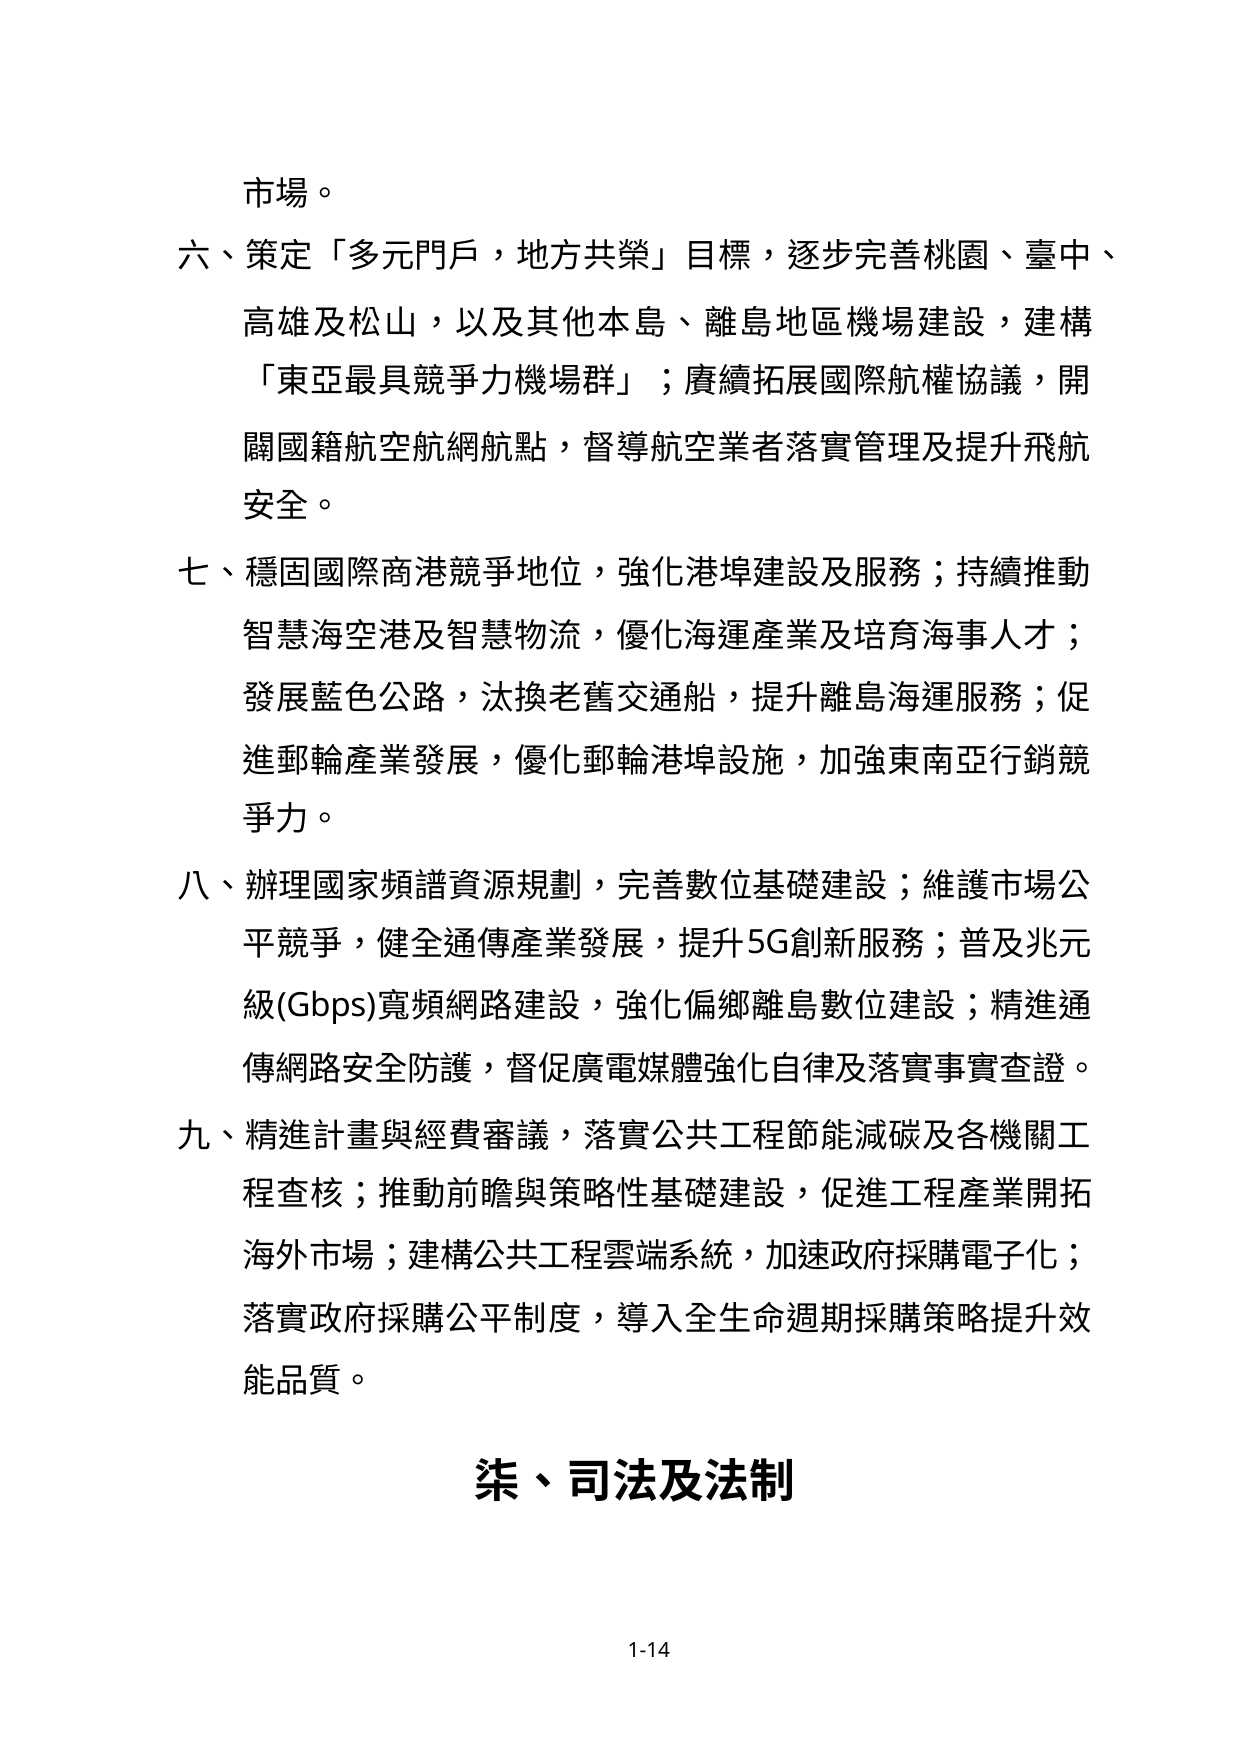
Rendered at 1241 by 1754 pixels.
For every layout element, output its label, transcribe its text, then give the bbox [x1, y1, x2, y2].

subtitle 柒、司法及法制 [177, 1447, 1092, 1509]
text 七、穩固國際商港競爭地位，強化港埠建設及服務；持續推動智慧海空港及智慧物流，優化海運產業及培育海事人才；發展藍色公路，汰換老舊交通船，提升離島海運服務；促進郵輪產業發展，優化郵輪港埠設施，加強東南亞行銷競爭力。 [177, 534, 1092, 847]
text 九、精進計畫與經費審議，落實公共工程節能減碳及各機關工程查核；推動前瞻與策略性基礎建設，促進工程產業開拓海外市場；建構公共工程雲端系統，加速政府採購電子化；落實政府採購公平制度，導入全生命週期採購策略提升效能品質。 [177, 1097, 1092, 1409]
text 六、策定「多元門戶，地方共榮」目標，逐步完善桃園、臺中、高雄及松山，以及其他本島、離島地區機場建設，建構「東亞最具競爭力機場群」；賡續拓展國際航權協議，開闢國籍航空航網航點，督導航空業者落實管理及提升飛航安全。 [177, 222, 1092, 534]
text 市場。 [177, 159, 1092, 222]
text 八、辦理國家頻譜資源規劃，完善數位基礎建設；維護市場公平競爭，健全通傳產業發展，提升5G創新服務；普及兆元級(Gbps)寬頻網路建設，強化偏鄉離島數位建設；精進通傳網路安全防護，督促廣電媒體強化自律及落實事實查證。 [177, 847, 1092, 1097]
